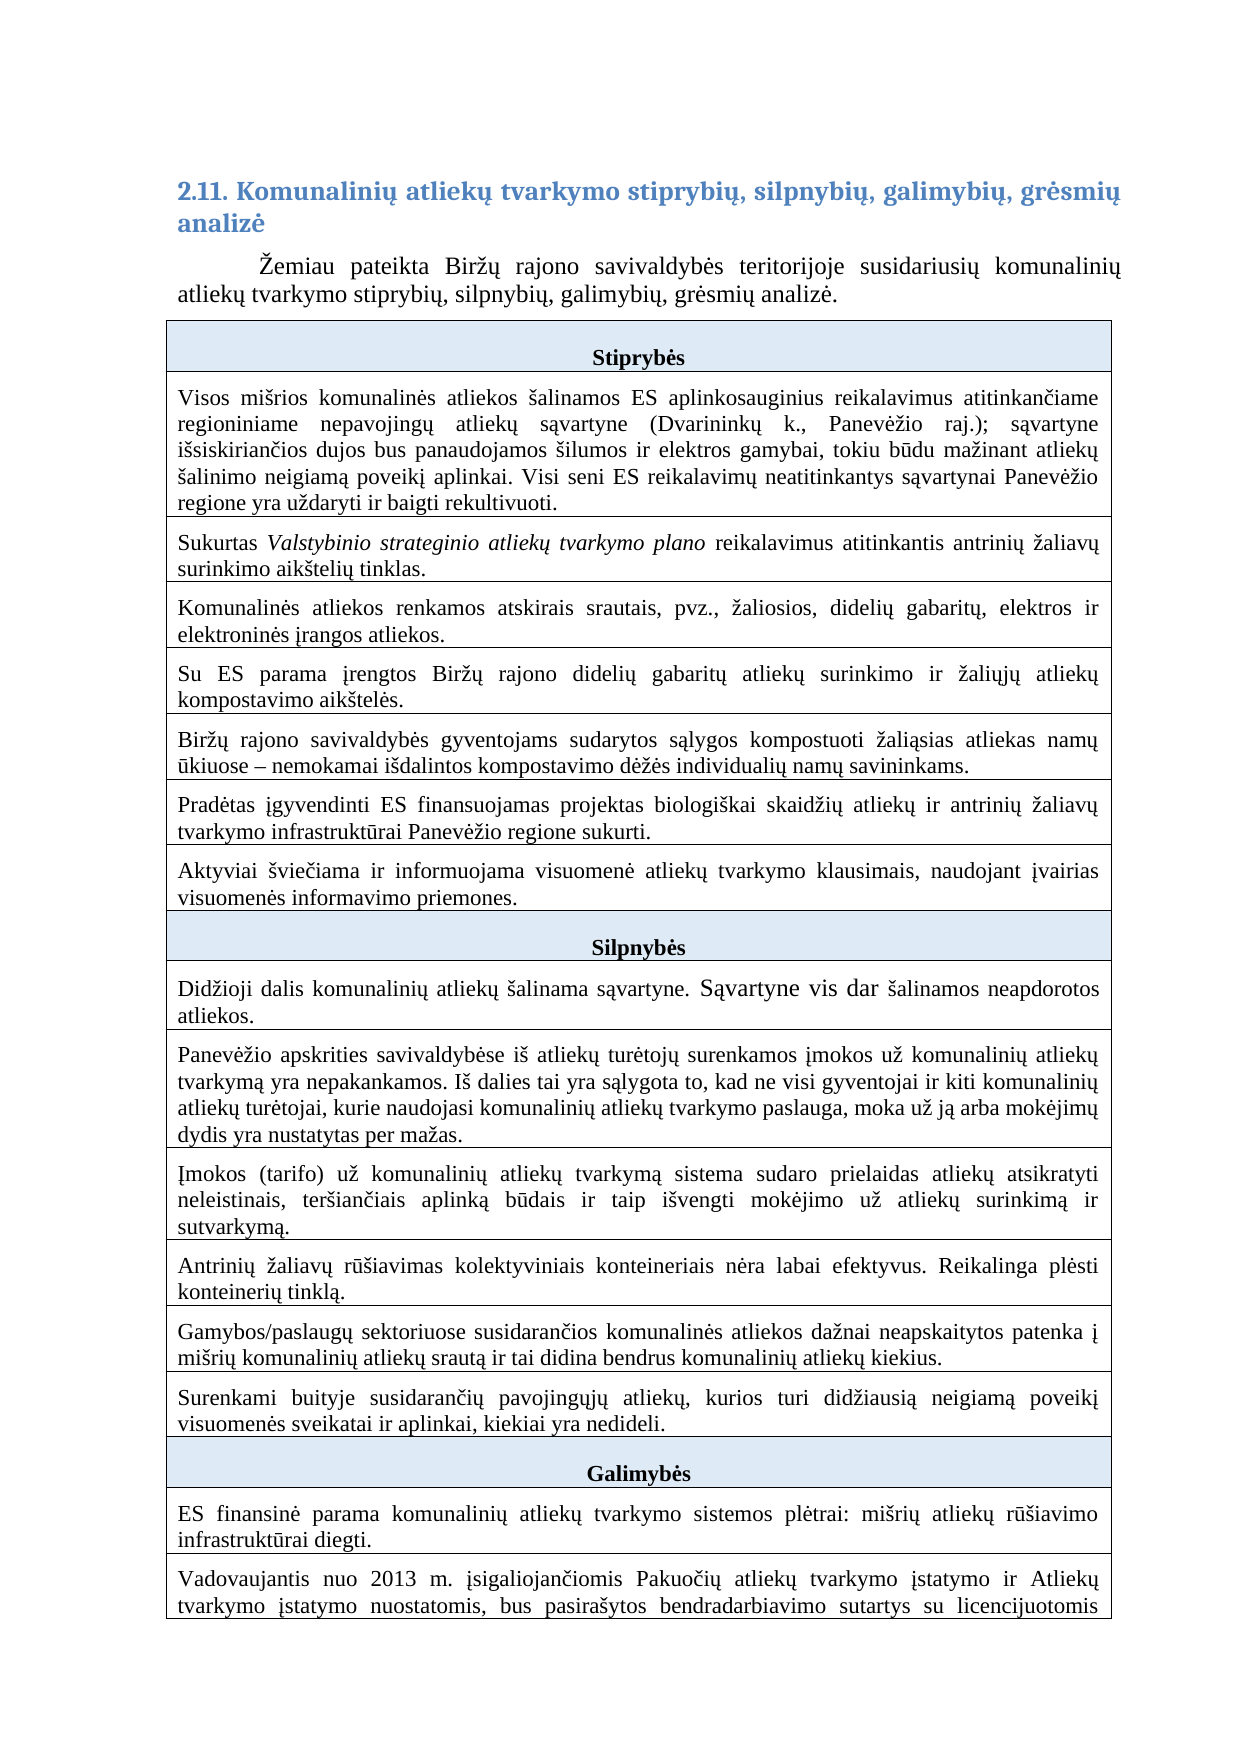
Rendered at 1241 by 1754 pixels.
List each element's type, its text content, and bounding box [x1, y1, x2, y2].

table_cell Visos mišrios komunalinės atliekos šalinamos ES aplinkosauginius reikalavimus atitinkančiame regioniniame nepavojingų atliekų sąvartyne (Dvarininkų k., Panevėžio raj.); sąvartyne išsiskiriančios dujos bus panaudojamos šilumos ir elektros gamybai, tokiu būdu mažinant atliekų šalinimo neigiamą poveikį aplinkai. Visi seni ES reikalavimų neatitinkantys sąvartynai Panevėžio regione yra uždaryti ir baigti rekultivuoti. [167, 372, 1111, 516]
table_cell Antrinių žaliavų rūšiavimas kolektyviniais konteineriais nėra labai efektyvus. Reikalinga plėsti konteinerių tinklą. [167, 1240, 1111, 1305]
table_cell Panevėžio apskrities savivaldybėse iš atliekų turėtojų surenkamos įmokos už komunalinių atliekų tvarkymą yra nepakankamos. Iš dalies tai yra sąlygota to, kad ne visi gyventojai ir kiti komunalinių atliekų turėtojai, kurie naudojasi komunalinių atliekų tvarkymo paslauga, moka už ją arba mokėjimų dydis yra nustatytas per mažas. [167, 1030, 1111, 1147]
table_cell Surenkami buityje susidarančių pavojingųjų atliekų, kurios turi didžiausią neigiamą poveikį visuomenės sveikatai ir aplinkai, kiekiai yra nedideli. [167, 1372, 1111, 1436]
table_cell Didžioji dalis komunalinių atliekų šalinama sąvartyne. Sąvartyne vis dar šalinamos neapdorotos atliekos. [167, 961, 1111, 1028]
table_cell Įmokos (tarifo) už komunalinių atliekų tvarkymą sistema sudaro prielaidas atliekų atsikratyti neleistinais, teršiančiais aplinką būdais ir taip išvengti mokėjimo už atliekų surinkimą ir sutvarkymą. [167, 1148, 1111, 1239]
text Žemiau pateikta Biržų rajono savivaldybės teritorijoje susidariusių komunalinių atliekų tvarkymo stiprybių, silpnybių, galimybių, grėsmių analizė. [177, 251, 1122, 308]
table_cell Biržų rajono savivaldybės gyventojams sudarytos sąlygos kompostuoti žaliąsias atliekas namų ūkiuose – nemokamai išdalintos kompostavimo dėžės individualių namų savininkams. [167, 714, 1111, 778]
table_cell Sukurtas Valstybinio strateginio atliekų tvarkymo plano reikalavimus atitinkantis antrinių žaliavų surinkimo aikštelių tinklas. [167, 517, 1111, 581]
table_cell Silpnybės [167, 911, 1111, 960]
table_cell Vadovaujantis nuo 2013 m. įsigaliojančiomis Pakuočių atliekų tvarkymo įstatymo ir Atliekų tvarkymo įstatymo nuostatomis, bus pasirašytos bendradarbiavimo sutartys su licencijuotomis [167, 1554, 1111, 1618]
table_cell Su ES parama įrengtos Biržų rajono didelių gabaritų atliekų surinkimo ir žaliųjų atliekų kompostavimo aikštelės. [167, 648, 1111, 713]
table_cell Gamybos/paslaugų sektoriuose susidarančios komunalinės atliekos dažnai neapskaitytos patenka į mišrių komunalinių atliekų srautą ir tai didina bendrus komunalinių atliekų kiekius. [167, 1306, 1111, 1371]
table_cell Aktyviai šviečiama ir informuojama visuomenė atliekų tvarkymo klausimais, naudojant įvairias visuomenės informavimo priemones. [167, 845, 1111, 910]
table_cell Komunalinės atliekos renkamos atskirais srautais, pvz., žaliosios, didelių gabaritų, elektros ir elektroninės įrangos atliekos. [167, 582, 1111, 647]
subtitle 2.11. Komunalinių atliekų tvarkymo stiprybių, silpnybių, galimybių, grėsmių analizė [177, 176, 1122, 239]
table_cell ES finansinė parama komunalinių atliekų tvarkymo sistemos plėtrai: mišrių atliekų rūšiavimo infrastruktūrai diegti. [167, 1488, 1111, 1552]
table_cell Galimybės [167, 1437, 1111, 1487]
table_cell Pradėtas įgyvendinti ES finansuojamas projektas biologiškai skaidžių atliekų ir antrinių žaliavų tvarkymo infrastruktūrai Panevėžio regione sukurti. [167, 780, 1111, 844]
table_header Stiprybės [167, 321, 1111, 371]
